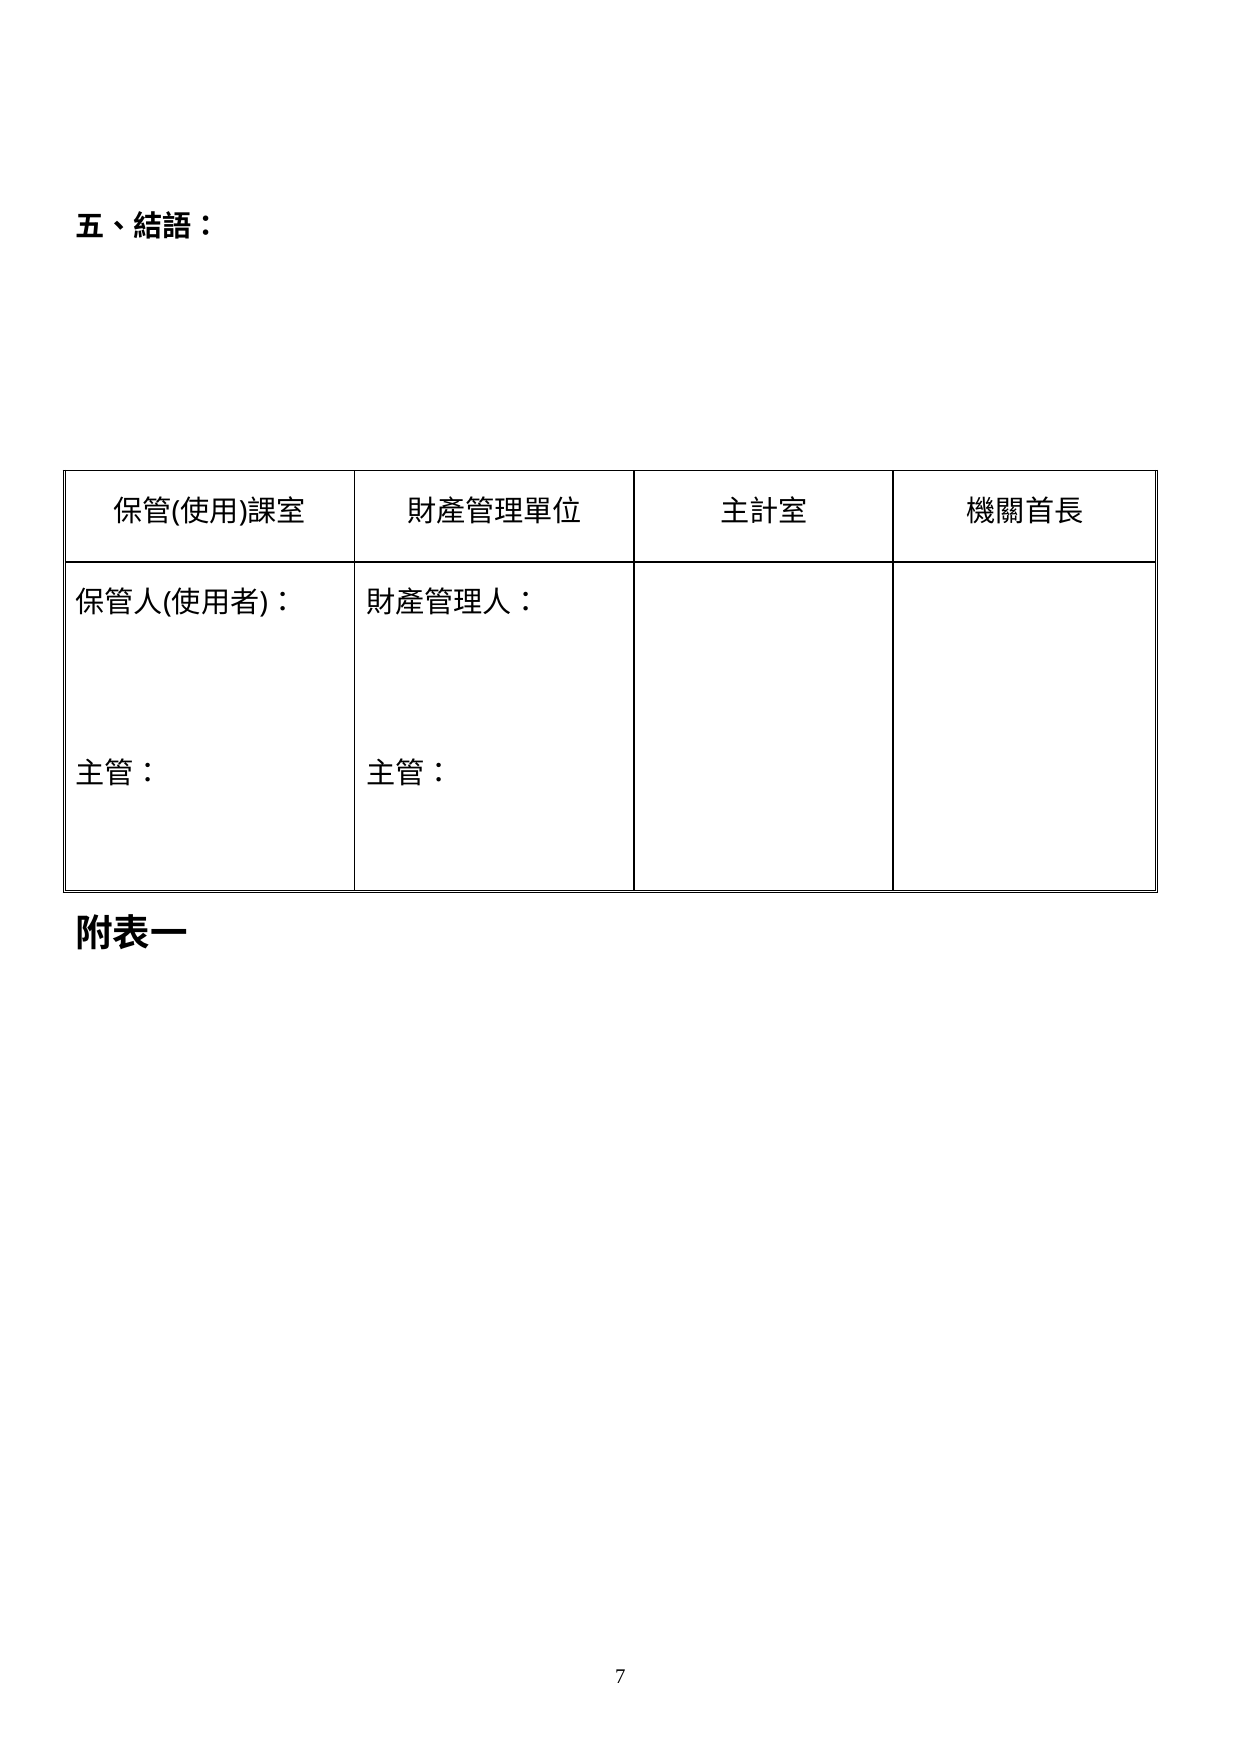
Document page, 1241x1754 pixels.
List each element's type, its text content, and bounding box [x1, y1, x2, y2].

table_header 財產管理單位 [355, 471, 633, 561]
table_cell 財產管理人： 主管： [355, 563, 633, 890]
table_cell 保管人(使用者)： 主管： [66, 563, 354, 890]
table_cell [635, 563, 892, 890]
table_cell [894, 563, 1155, 890]
table_header 機關首長 [894, 471, 1155, 561]
table_header 主計室 [635, 471, 892, 561]
table_header 保管(使用)課室 [66, 471, 354, 561]
text 五、結語： [75, 186, 1165, 261]
text 附表一 [75, 893, 1165, 968]
